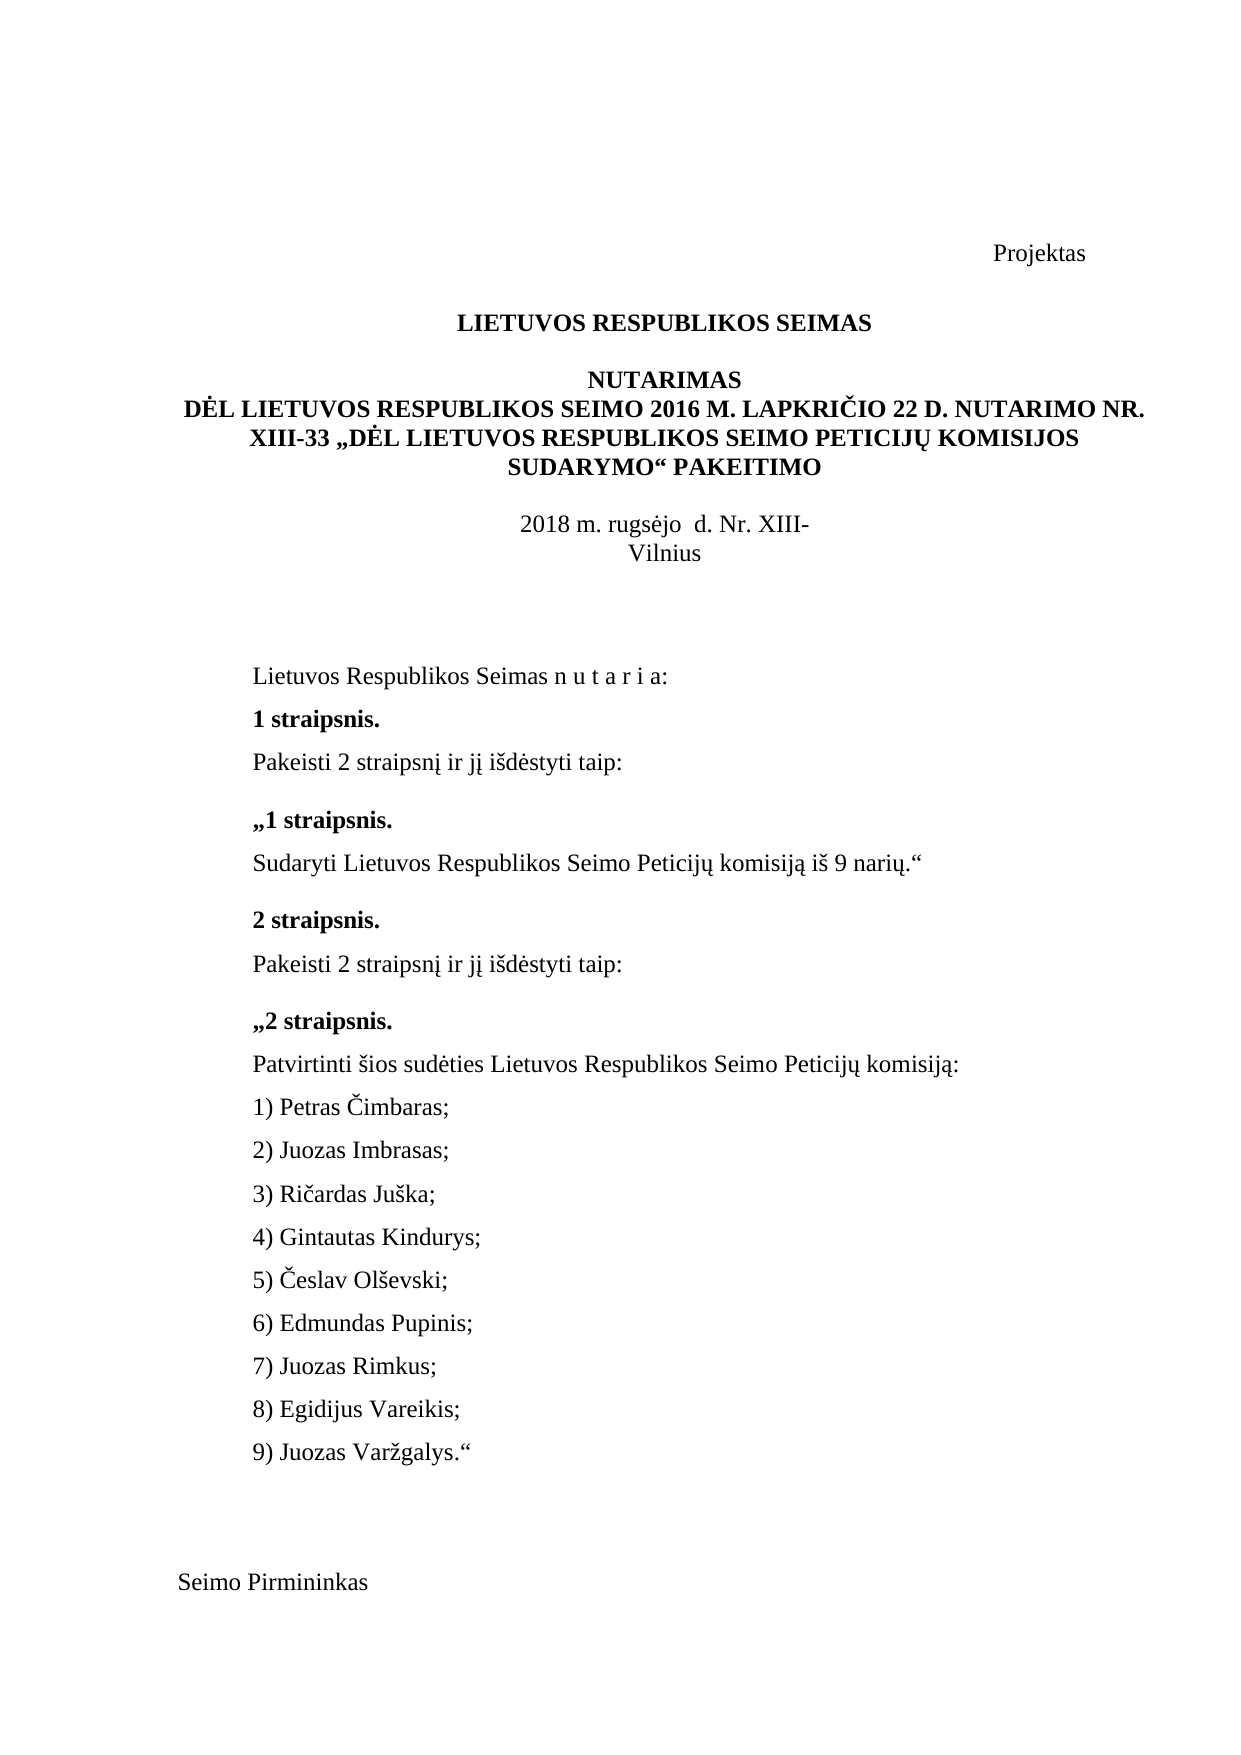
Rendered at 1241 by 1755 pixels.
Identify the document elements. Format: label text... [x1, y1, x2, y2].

text „2 straipsnis. [177, 1006, 1152, 1035]
text Projektas [852, 238, 1152, 267]
text 9) Juozas Varžgalys.“ [177, 1437, 1152, 1466]
text LIETUVOS RESPUBLIKOS SEIMAS [177, 308, 1152, 337]
text 6) Edmundas Pupinis; [177, 1308, 1152, 1337]
text 8) Egidijus Vareikis; [177, 1394, 1152, 1423]
text 1) Petras Čimbaras; [177, 1092, 1152, 1121]
text Seimo Pirmininkas [177, 1567, 1152, 1596]
text DĖL LIETUVOS RESPUBLIKOS SEIMO 2016 M. LAPKRIČIO 22 D. NUTARIMO Nr. XIII-33 „DĖL LIETUVOS RESPUBLIKOS SEIMO PETICIJŲ KOMISIJOS SUDARYMO“ PAKEITIMO [177, 394, 1152, 480]
text „1 straipsnis. [177, 805, 1152, 834]
text 7) Juozas Rimkus; [177, 1351, 1152, 1380]
text Lietuvos Respublikos Seimas n u t a r i a: [177, 661, 1152, 690]
text Sudaryti Lietuvos Respublikos Seimo Peticijų komisiją iš 9 narių.“ [177, 848, 1152, 877]
text 4) Gintautas Kindurys; [177, 1222, 1152, 1251]
text 3) Ričardas Juška; [177, 1179, 1152, 1207]
text 2) Juozas Imbrasas; [177, 1136, 1152, 1164]
text 2018 m. rugsėjo d. Nr. XIII- [177, 509, 1152, 538]
text Pakeisti 2 straipsnį ir jį išdėstyti taip: [177, 747, 1152, 776]
text 2 straipsnis. [177, 906, 1152, 934]
text 1 straipsnis. [177, 704, 1152, 733]
text Patvirtinti šios sudėties Lietuvos Respublikos Seimo Peticijų komisiją: [177, 1049, 1152, 1078]
text 5) Česlav Olševski; [177, 1265, 1152, 1294]
text Pakeisti 2 straipsnį ir jį išdėstyti taip: [177, 949, 1152, 977]
text NUTARIMAS [177, 365, 1152, 394]
text Vilnius [177, 538, 1152, 567]
